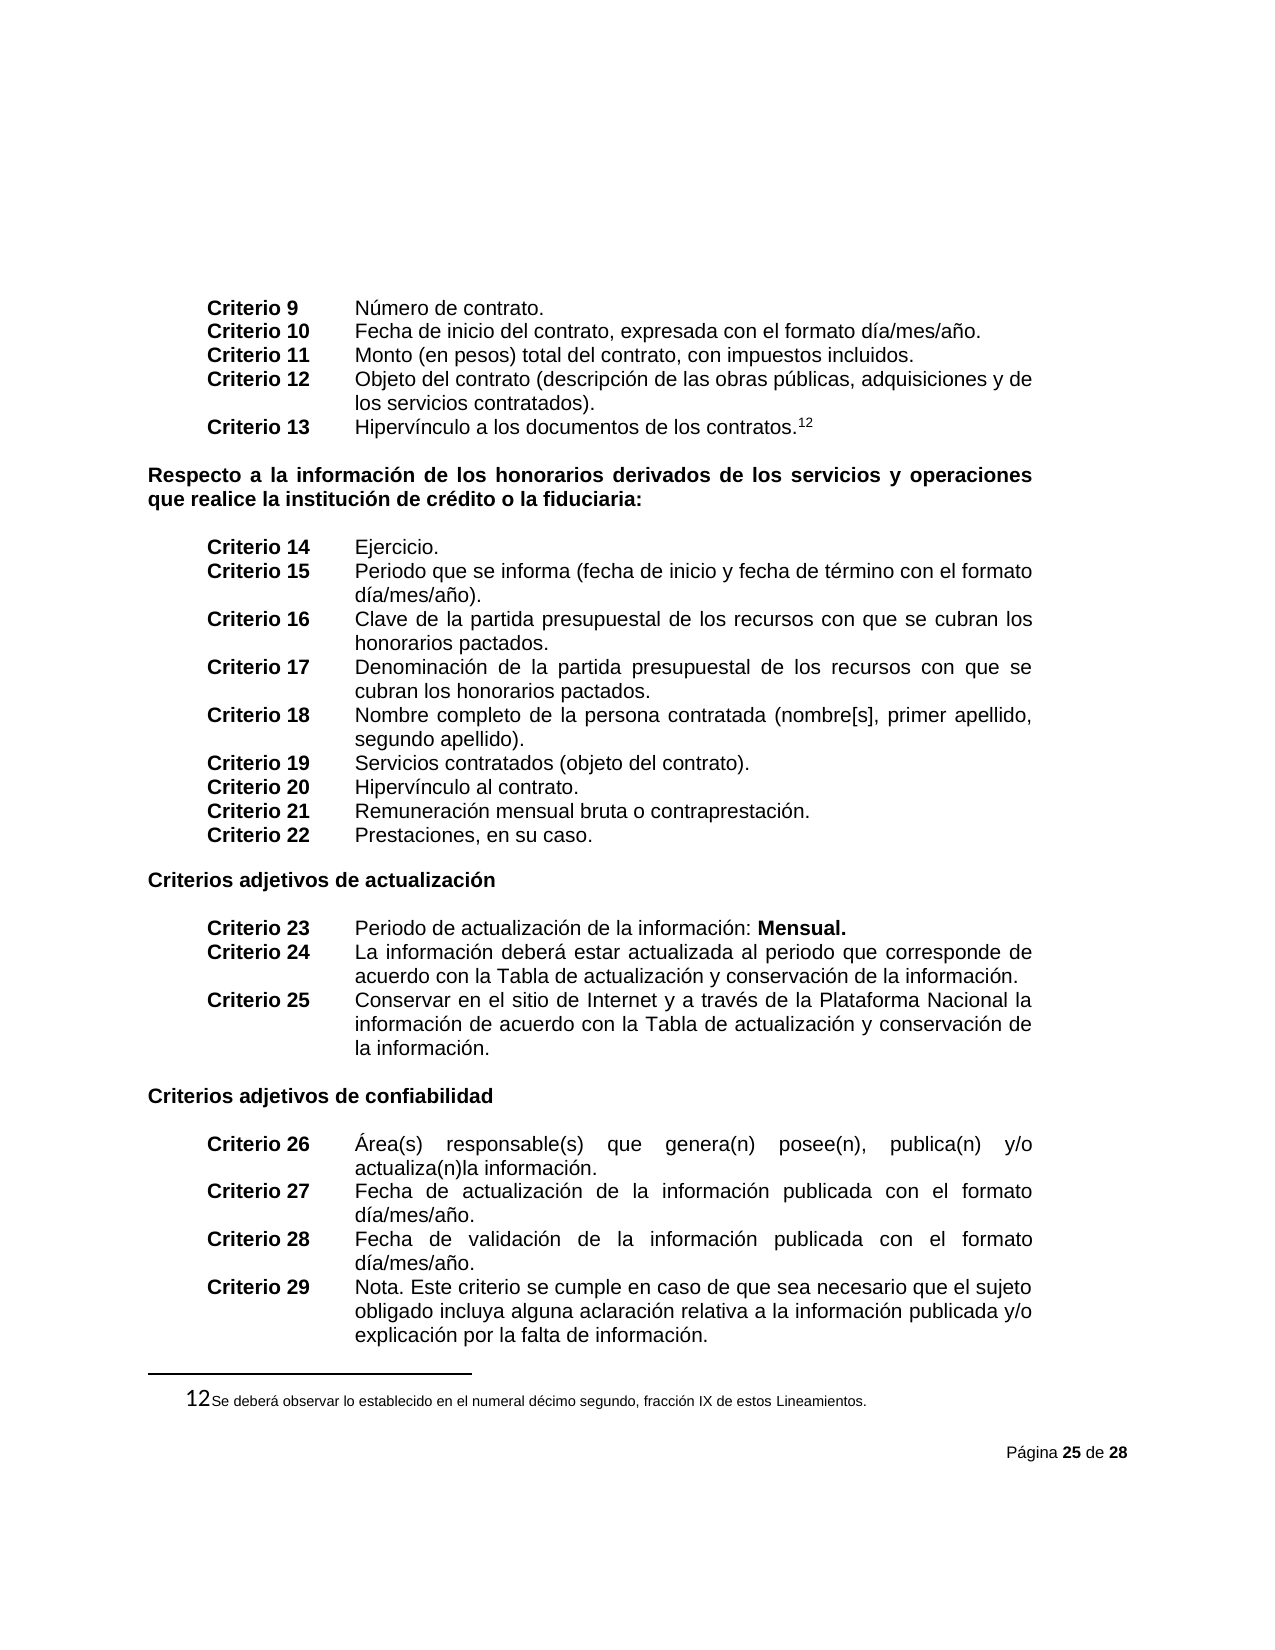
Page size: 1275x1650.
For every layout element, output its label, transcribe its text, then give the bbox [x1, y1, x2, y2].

text Criterio 23 Periodo de actualización de la información: Mensual. [207, 916, 1033, 940]
list Se deberá observar lo establecido en el numeral décimo segundo, fracción IX de estos Lineamientos. [185, 1382, 1127, 1413]
text Criterio 29 Nota. Este criterio se cumple en caso de que sea necesario que el sujeto obligado incluya alguna aclaración relativa a la información publicada y/o explicación por la falta de información. [207, 1275, 1033, 1347]
text Criterio 22 Prestaciones, en su caso. [207, 822, 1033, 846]
text Criterio 19 Servicios contratados (objeto del contrato). [207, 751, 1033, 774]
text Criterio 21 Remuneración mensual bruta o contraprestación. [207, 798, 1033, 822]
text Criterio 18 Nombre completo de la persona contratada (nombre[s], primer apellido, segundo apellido). [207, 703, 1033, 751]
text Criterios adjetivos de confiabilidad [148, 1083, 1033, 1107]
text Criterio 27 Fecha de actualización de la información publicada con el formato día/mes/año. [207, 1179, 1033, 1227]
text Criterio 14 Ejercicio. [207, 535, 1033, 559]
text Criterio 9 Número de contrato. [207, 295, 1033, 319]
text Criterio 13 Hipervínculo a los documentos de los contratos. [207, 415, 1033, 439]
text Criterio 20 Hipervínculo al contrato. [207, 774, 1033, 798]
text Criterio 28 Fecha de validación de la información publicada con el formato día/mes/año. [207, 1227, 1033, 1275]
text Respecto a la información de los honorarios derivados de los servicios y operaciones que realice la institución de crédito o la fiduciaria: [148, 463, 1033, 511]
text Criterio 11 Monto (en pesos) total del contrato, con impuestos incluidos. [207, 343, 1033, 367]
text Criterio 16 Clave de la partida presupuestal de los recursos con que se cubran los honorarios pactados. [207, 607, 1033, 655]
text Criterio 24 La información deberá estar actualizada al periodo que corresponde de acuerdo con la Tabla de actualización y conservación de la información. [207, 940, 1033, 988]
text Criterios adjetivos de actualización [148, 868, 1033, 892]
text Criterio 12 Objeto del contrato (descripción de las obras públicas, adquisiciones y de los servicios contratados). [207, 367, 1033, 415]
text Criterio 25 Conservar en el sitio de Internet y a través de la Plataforma Nacional la información de acuerdo con la Tabla de actualización y conservación de la información. [207, 988, 1033, 1059]
text Criterio 10 Fecha de inicio del contrato, expresada con el formato día/mes/año. [207, 319, 1033, 343]
text Criterio 17 Denominación de la partida presupuestal de los recursos con que se cubran los honorarios pactados. [207, 655, 1033, 703]
text Criterio 26 Área(s) responsable(s) que genera(n) posee(n), publica(n) y/o actualiza(n)la información. [207, 1131, 1033, 1179]
text Criterio 15 Periodo que se informa (fecha de inicio y fecha de término con el formato día/mes/año). [207, 559, 1033, 607]
